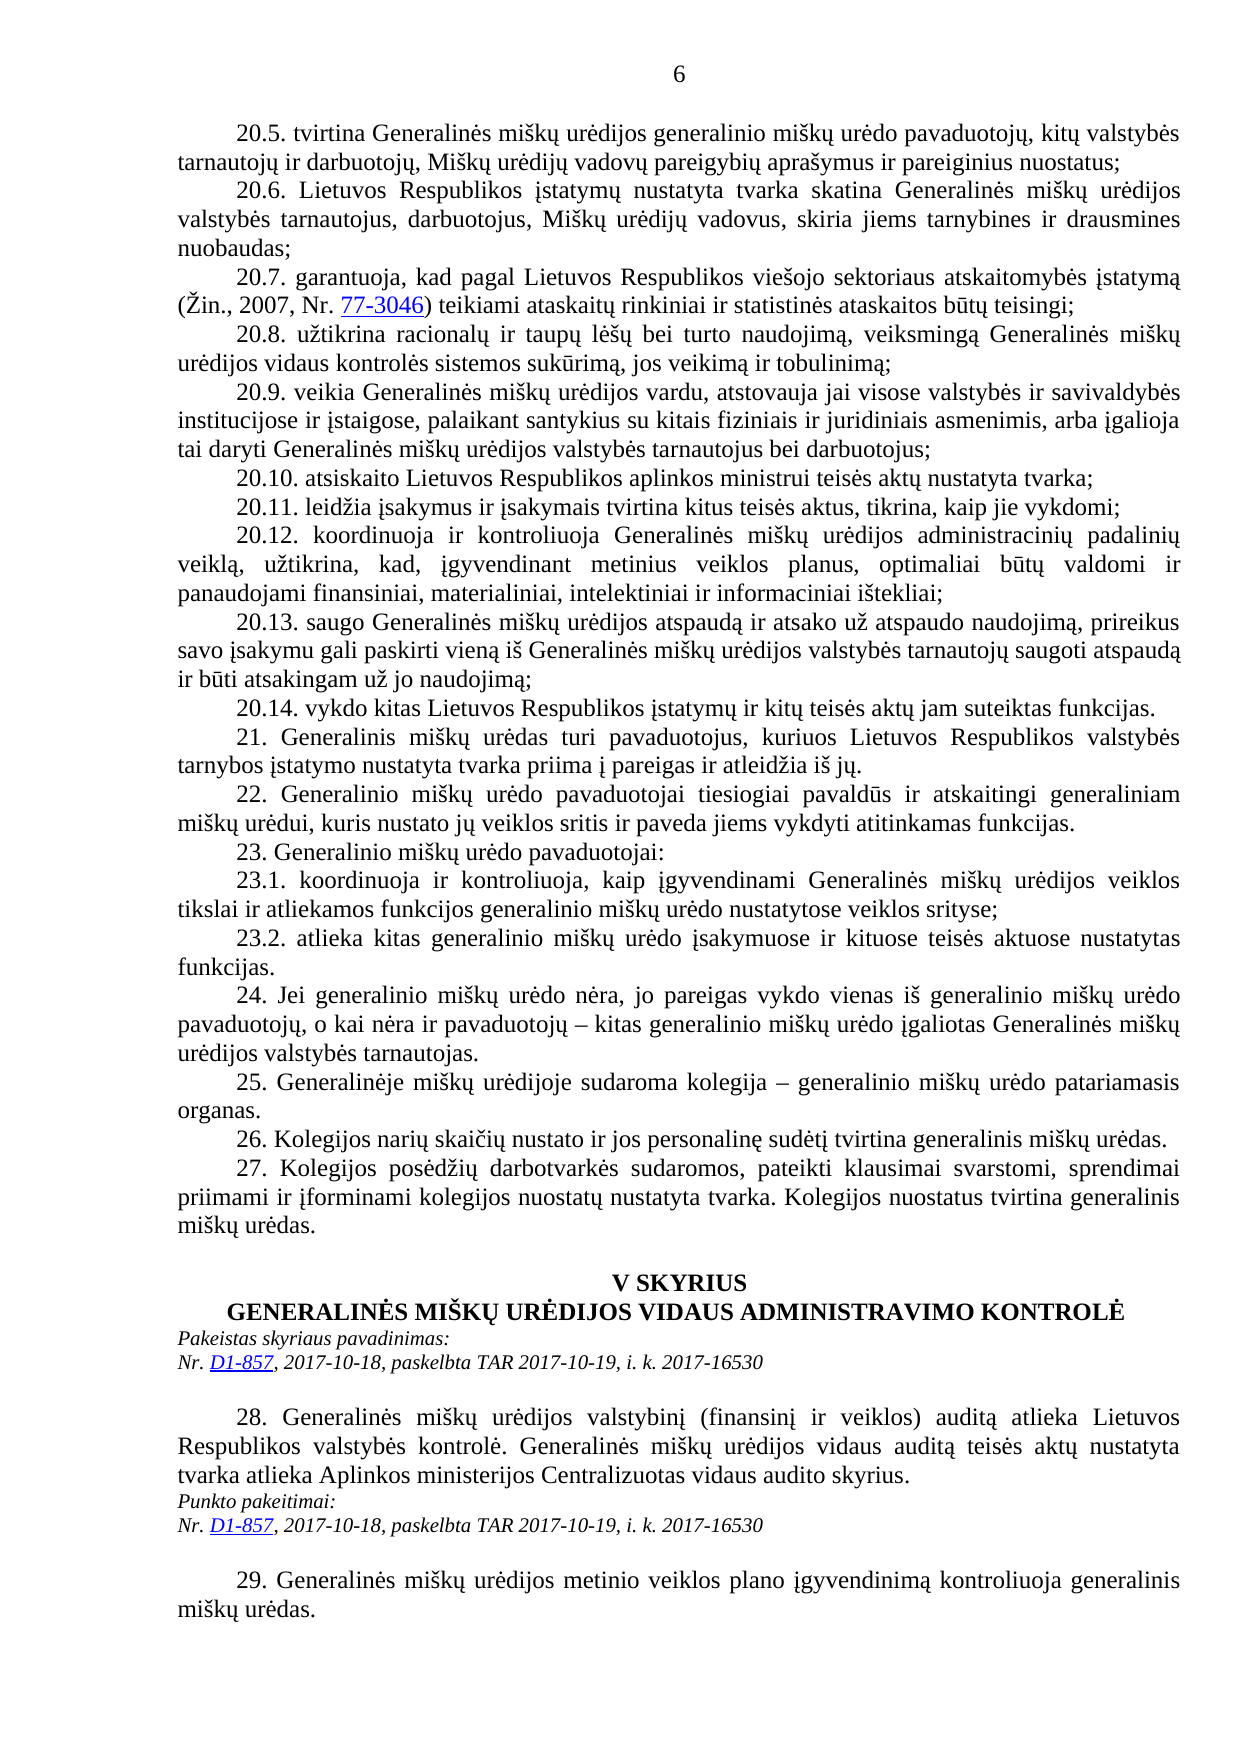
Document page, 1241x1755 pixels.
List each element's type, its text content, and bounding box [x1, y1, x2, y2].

text 23.2. atlieka kitas generalinio miškų urėdo įsakymuose ir kituose teisės aktuose nustatytas funkcijas. [177, 923, 1181, 981]
text 20.12. koordinuoja ir kontroliuoja Generalinės miškų urėdijos administracinių padalinių veiklą, užtikrina, kad, įgyvendinant metinius veiklos planus, optimaliai būtų valdomi ir panaudojami finansiniai, materialiniai, intelektiniai ir informaciniai ištekliai; [177, 521, 1181, 607]
text 20.11. leidžia įsakymus ir įsakymais tvirtina kitus teisės aktus, tikrina, kaip jie vykdomi; [177, 492, 1181, 521]
text Pakeistas skyriaus pavadinimas: [177, 1326, 1181, 1350]
text Nr. D1-857, 2017-10-18, paskelbta TAR 2017-10-19, i. k. 2017-16530 [177, 1513, 1181, 1537]
text 25. Generalinėje miškų urėdijoje sudaroma kolegija – generalinio miškų urėdo patariamasis organas. [177, 1067, 1181, 1124]
text Nr. D1-857, 2017-10-18, paskelbta TAR 2017-10-19, i. k. 2017-16530 [177, 1350, 1181, 1374]
text 23.1. koordinuoja ir kontroliuoja, kaip įgyvendinami Generalinės miškų urėdijos veiklos tikslai ir atliekamos funkcijos generalinio miškų urėdo nustatytose veiklos srityse; [177, 866, 1181, 923]
text 20.5. tvirtina Generalinės miškų urėdijos generalinio miškų urėdo pavaduotojų, kitų valstybės tarnautojų ir darbuotojų, Miškų urėdijų vadovų pareigybių aprašymus ir pareiginius nuostatus; [177, 118, 1181, 176]
text 20.6. Lietuvos Respublikos įstatymų nustatyta tvarka skatina Generalinės miškų urėdijos valstybės tarnautojus, darbuotojus, Miškų urėdijų vadovus, skiria jiems tarnybines ir drausmines nuobaudas; [177, 176, 1181, 262]
text 20.8. užtikrina racionalų ir taupų lėšų bei turto naudojimą, veiksmingą Generalinės miškų urėdijos vidaus kontrolės sistemos sukūrimą, jos veikimą ir tobulinimą; [177, 319, 1181, 377]
text 26. Kolegijos narių skaičių nustato ir jos personalinę sudėtį tvirtina generalinis miškų urėdas. [177, 1124, 1181, 1153]
text 20.10. atsiskaito Lietuvos Respublikos aplinkos ministrui teisės aktų nustatyta tvarka; [177, 463, 1181, 492]
text 20.13. saugo Generalinės miškų urėdijos atspaudą ir atsako už atspaudo naudojimą, prireikus savo įsakymu gali paskirti vieną iš Generalinės miškų urėdijos valstybės tarnautojų saugoti atspaudą ir būti atsakingam už jo naudojimą; [177, 607, 1181, 693]
text 20.7. garantuoja, kad pagal Lietuvos Respublikos viešojo sektoriaus atskaitomybės įstatymą (Žin., 2007, Nr. 77-3046) teikiami ataskaitų rinkiniai ir statistinės ataskaitos būtų teisingi; [177, 262, 1181, 319]
text 29. Generalinės miškų urėdijos metinio veiklos plano įgyvendinimą kontroliuoja generalinis miškų urėdas. [177, 1566, 1181, 1623]
text 20.9. veikia Generalinės miškų urėdijos vardu, atstovauja jai visose valstybės ir savivaldybės institucijose ir įstaigose, palaikant santykius su kitais fiziniais ir juridiniais asmenimis, arba įgalioja tai daryti Generalinės miškų urėdijos valstybės tarnautojus bei darbuotojus; [177, 377, 1181, 463]
text 24. Jei generalinio miškų urėdo nėra, jo pareigas vykdo vienas iš generalinio miškų urėdo pavaduotojų, o kai nėra ir pavaduotojų – kitas generalinio miškų urėdo įgaliotas Generalinės miškų urėdijos valstybės tarnautojas. [177, 981, 1181, 1067]
text V SKYRIUS [177, 1268, 1181, 1297]
text 28. Generalinės miškų urėdijos valstybinį (finansinį ir veiklos) auditą atlieka Lietuvos Respublikos valstybės kontrolė. Generalinės miškų urėdijos vidaus auditą teisės aktų nustatyta tvarka atlieka Aplinkos ministerijos Centralizuotas vidaus audito skyrius. [177, 1402, 1181, 1489]
text Punkto pakeitimai: [177, 1489, 1181, 1513]
text 27. Kolegijos posėdžių darbotvarkės sudaromos, pateikti klausimai svarstomi, sprendimai priimami ir įforminami kolegijos nuostatų nustatyta tvarka. Kolegijos nuostatus tvirtina generalinis miškų urėdas. [177, 1153, 1181, 1239]
text GENERALINĖS MIŠKŲ URĖDIJOS VIDAUS ADMINISTRAVIMO KONTROLĖ [177, 1297, 1181, 1326]
text 23. Generalinio miškų urėdo pavaduotojai: [177, 837, 1181, 866]
text 20.14. vykdo kitas Lietuvos Respublikos įstatymų ir kitų teisės aktų jam suteiktas funkcijas. [177, 693, 1181, 722]
text 21. Generalinis miškų urėdas turi pavaduotojus, kuriuos Lietuvos Respublikos valstybės tarnybos įstatymo nustatyta tvarka priima į pareigas ir atleidžia iš jų. [177, 722, 1181, 779]
text 22. Generalinio miškų urėdo pavaduotojai tiesiogiai pavaldūs ir atskaitingi generaliniam miškų urėdui, kuris nustato jų veiklos sritis ir paveda jiems vykdyti atitinkamas funkcijas. [177, 779, 1181, 837]
